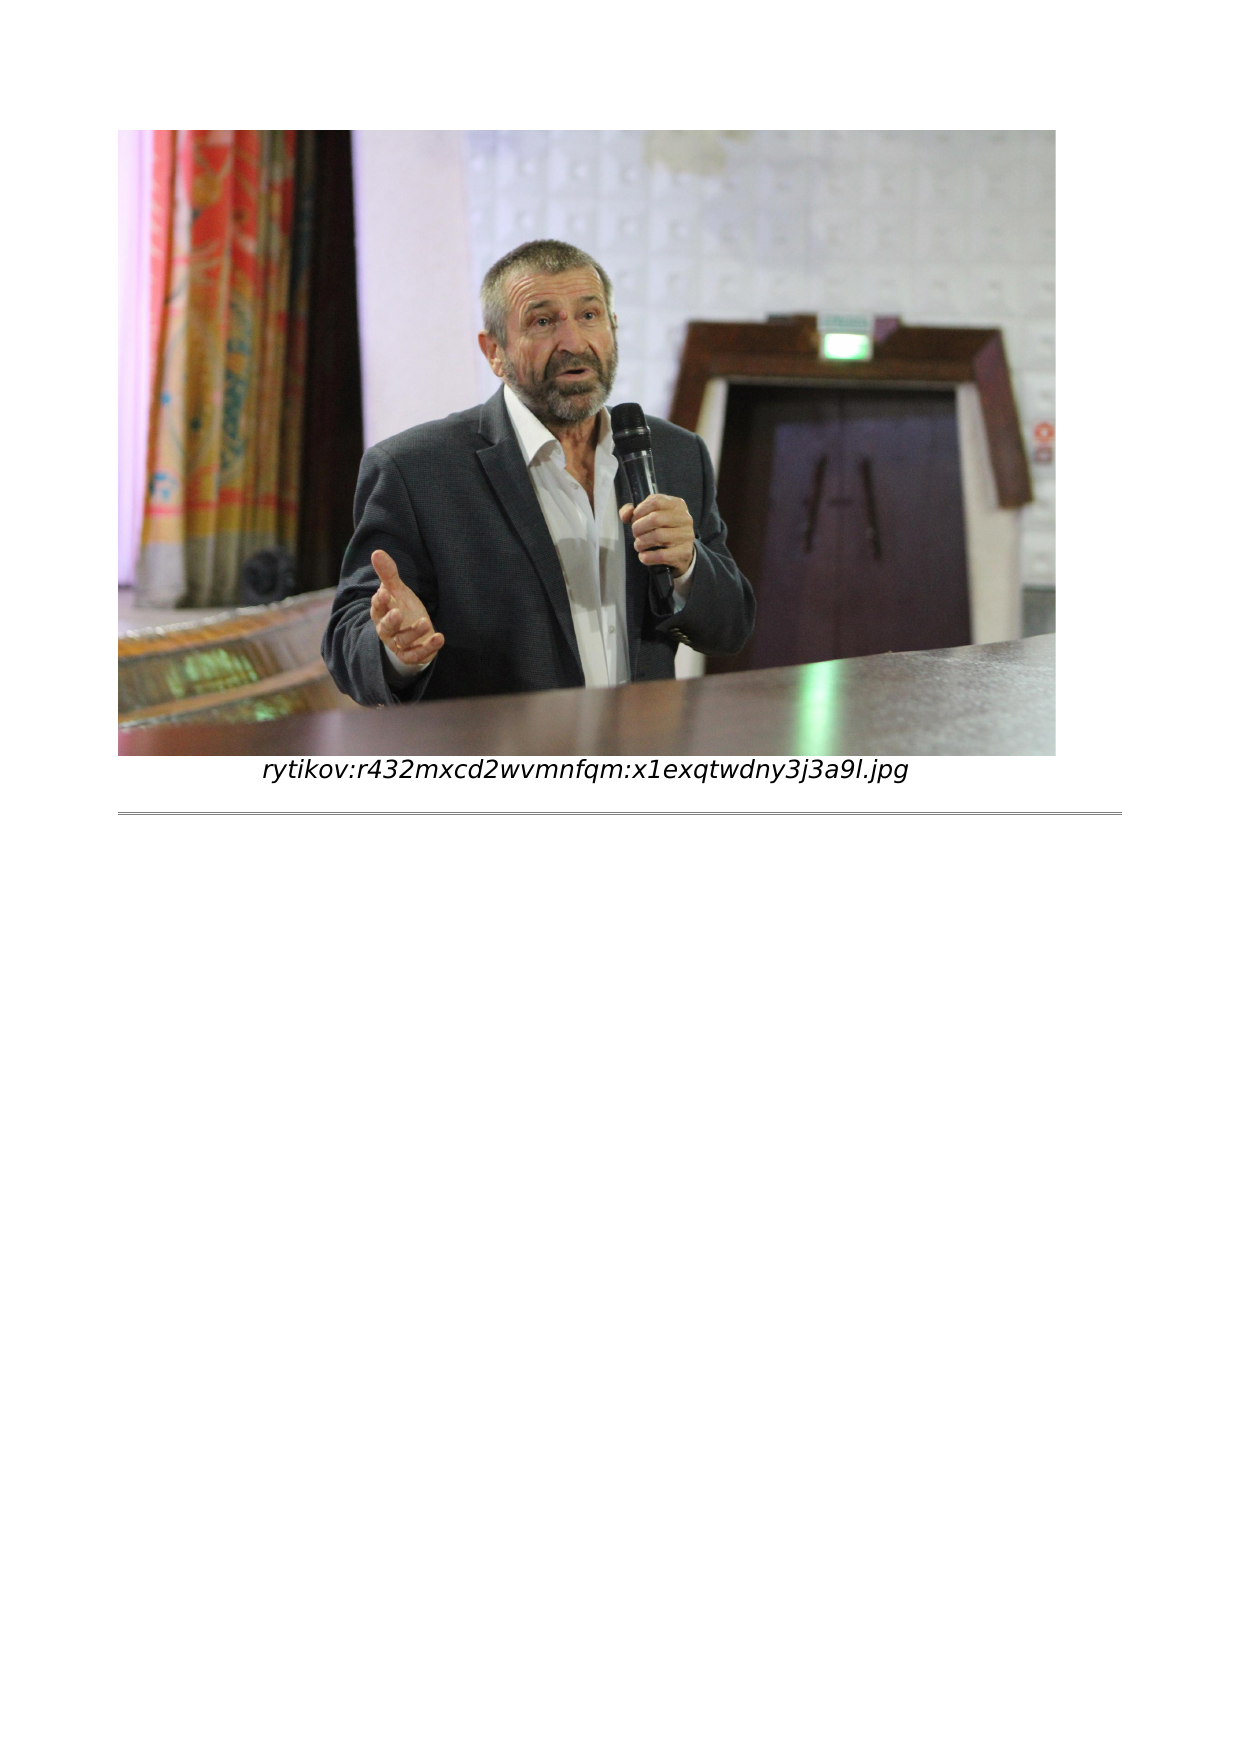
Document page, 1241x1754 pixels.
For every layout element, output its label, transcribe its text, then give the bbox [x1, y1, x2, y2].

picture [118, 130, 1056, 756]
text rytikov:r432mxcd2wvmnfqm:x1exqtwdny3j3a9l.jpg [118, 756, 1056, 785]
